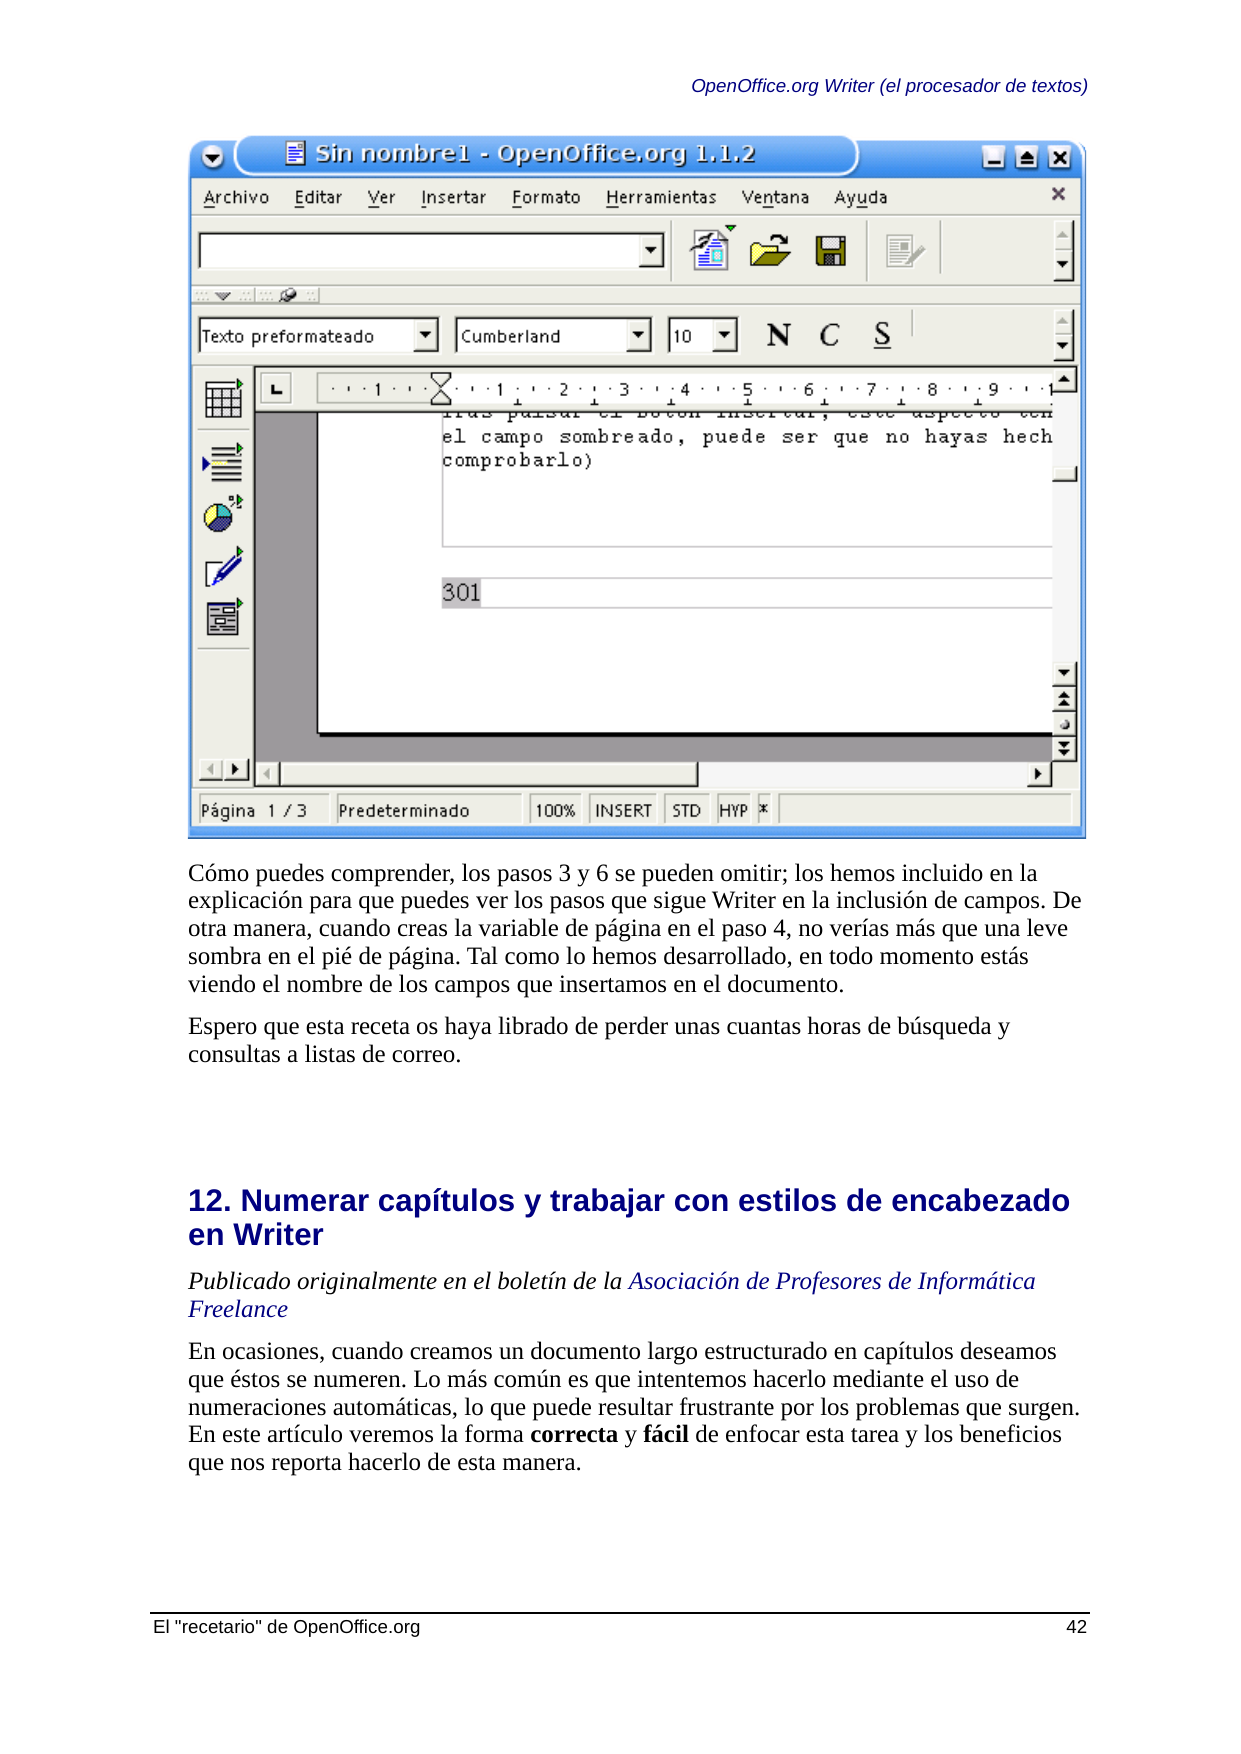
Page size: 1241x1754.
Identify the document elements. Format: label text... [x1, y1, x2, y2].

text Cómo puedes comprender, los pasos 3 y 6 se pueden omitir; los hemos incluido en la explicación para que puedes ver los pasos que sigue Writer en la inclusión de campos. De otra manera, cuando creas la variable de página en el paso 4, no verías más que una leve sombra en el pié de página. Tal como lo hemos desarrollado, en todo momento estás viendo el nombre de los campos que insertamos en el documento. [188, 859, 1090, 997]
text Espero que esta receta os haya librado de perder unas cuantas horas de búsqueda y consultas a listas de correo. [188, 1012, 1090, 1068]
picture [187, 133, 1087, 839]
subtitle Numerar capítulos y trabajar con estilos de encabezado en Writer [188, 1183, 1090, 1252]
text Publicado originalmente en el boletín de la Asociación de Profesores de Informática Freelance [188, 1267, 1090, 1322]
text En ocasiones, cuando creamos un documento largo estructurado en capítulos deseamos que éstos se numeren. Lo más común es que intentemos hacerlo mediante el uso de numeraciones automáticas, lo que puede resultar frustrante por los problemas que surgen. En este artículo veremos la forma correcta y fácil de enfocar esta tarea y los beneficios que nos reporta hacerlo de esta manera. [188, 1337, 1090, 1476]
